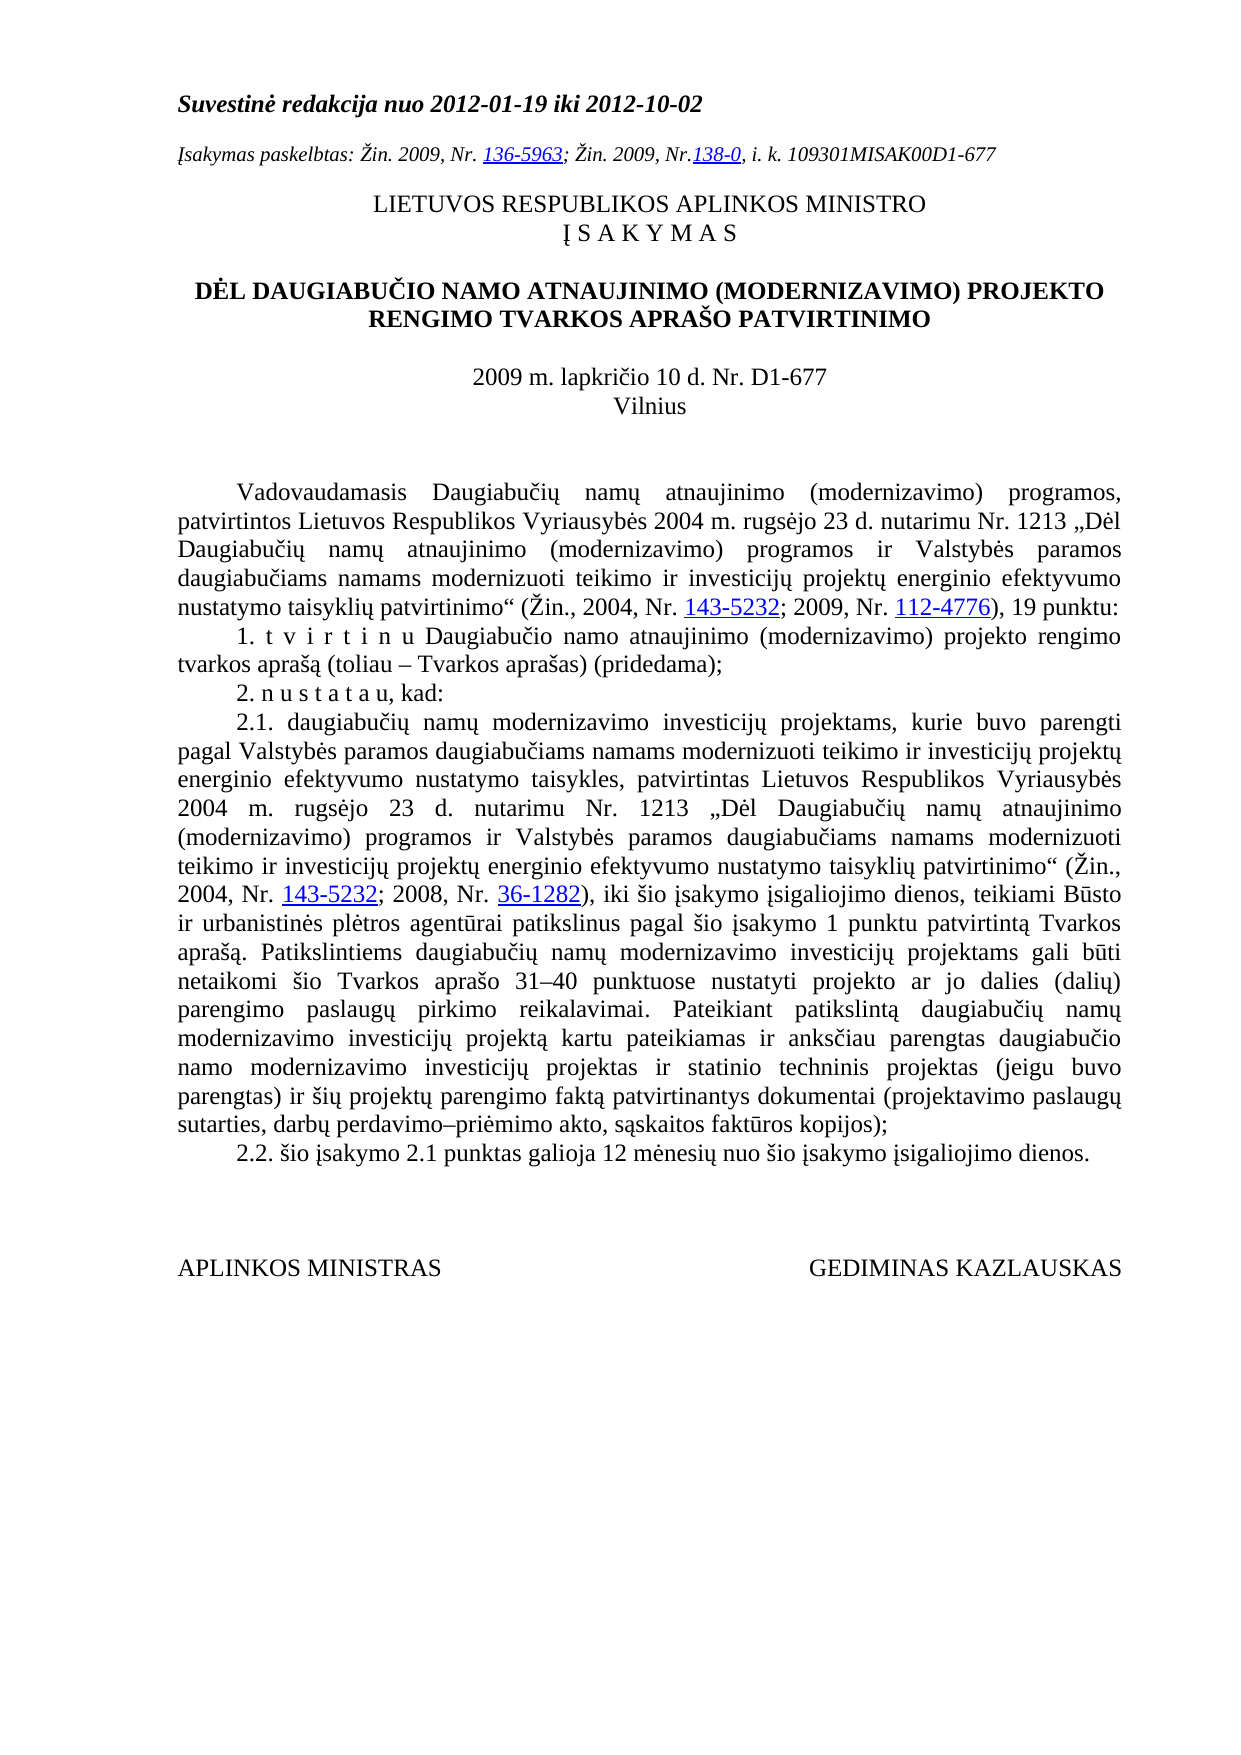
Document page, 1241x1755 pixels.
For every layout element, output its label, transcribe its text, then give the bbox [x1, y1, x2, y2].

text 2.2. šio įsakymo 2.1 punktas galioja 12 mėnesių nuo šio įsakymo įsigaliojimo dienos. [177, 1138, 1122, 1167]
text Vilnius [177, 391, 1122, 419]
text 2. n u s t a t a u, kad: [177, 678, 1122, 707]
text 1. t v i r t i n u Daugiabučio namo atnaujinimo (modernizavimo) projekto rengimo tvarkos aprašą (toliau – Tvarkos aprašas) (pridedama); [177, 621, 1122, 678]
text LIETUVOS RESPUBLIKOS APLINKOS MINISTRO [177, 189, 1122, 218]
text Aplinkos ministras Gediminas Kazlauskas [177, 1253, 1122, 1282]
text 2.1. daugiabučių namų modernizavimo investicijų projektams, kurie buvo parengti pagal Valstybės paramos daugiabučiams namams modernizuoti teikimo ir investicijų projektų energinio efektyvumo nustatymo taisykles, patvirtintas Lietuvos Respublikos Vyriausybės 2004 m. rugsėjo 23 d. nutarimu Nr. 1213 „Dėl Daugiabučių namų atnaujinimo (modernizavimo) programos ir Valstybės paramos daugiabučiams namams modernizuoti teikimo ir investicijų projektų energinio efektyvumo nustatymo taisyklių patvirtinimo“ (Žin., 2004, Nr. 143-5232; 2008, Nr. 36-1282), iki šio įsakymo įsigaliojimo dienos, teikiami Būsto ir urbanistinės plėtros agentūrai patikslinus pagal šio įsakymo 1 punktu patvirtintą Tvarkos aprašą. Patikslintiems daugiabučių namų modernizavimo investicijų projektams gali būti netaikomi šio Tvarkos aprašo 31–40 punktuose nustatyti projekto ar jo dalies (dalių) parengimo paslaugų pirkimo reikalavimai. Pateikiant patikslintą daugiabučių namų modernizavimo investicijų projektą kartu pateikiamas ir anksčiau parengtas daugiabučio namo modernizavimo investicijų projektas ir statinio techninis projektas (jeigu buvo parengtas) ir šių projektų parengimo faktą patvirtinantys dokumentai (projektavimo paslaugų sutarties, darbų perdavimo–priėmimo akto, sąskaitos faktūros kopijos); [177, 707, 1122, 1138]
text DĖL DAUGIABUČIO NAMO ATNAUJINIMO (MODERNIZAVIMO) projekto RENGIMO TVARKOS APRAŠO PATVIRTINIMO [177, 276, 1122, 333]
text Suvestinė redakcija nuo 2012-01-19 iki 2012-10-02 [177, 89, 1122, 117]
text Vadovaudamasis Daugiabučių namų atnaujinimo (modernizavimo) programos, patvirtintos Lietuvos Respublikos Vyriausybės 2004 m. rugsėjo 23 d. nutarimu Nr. 1213 „Dėl Daugiabučių namų atnaujinimo (modernizavimo) programos ir Valstybės paramos daugiabučiams namams modernizuoti teikimo ir investicijų projektų energinio efektyvumo nustatymo taisyklių patvirtinimo“ (Žin., 2004, Nr. 143-5232; 2009, Nr. 112-4776), 19 punktu: [177, 477, 1122, 621]
text Į S A K Y M A S [177, 218, 1122, 247]
text Įsakymas paskelbtas: Žin. 2009, Nr. 136-5963; Žin. 2009, Nr.138-0, i. k. 109301MISAK00D1-677 [177, 141, 1122, 166]
text 2009 m. lapkričio 10 d. Nr. D1-677 [177, 362, 1122, 391]
